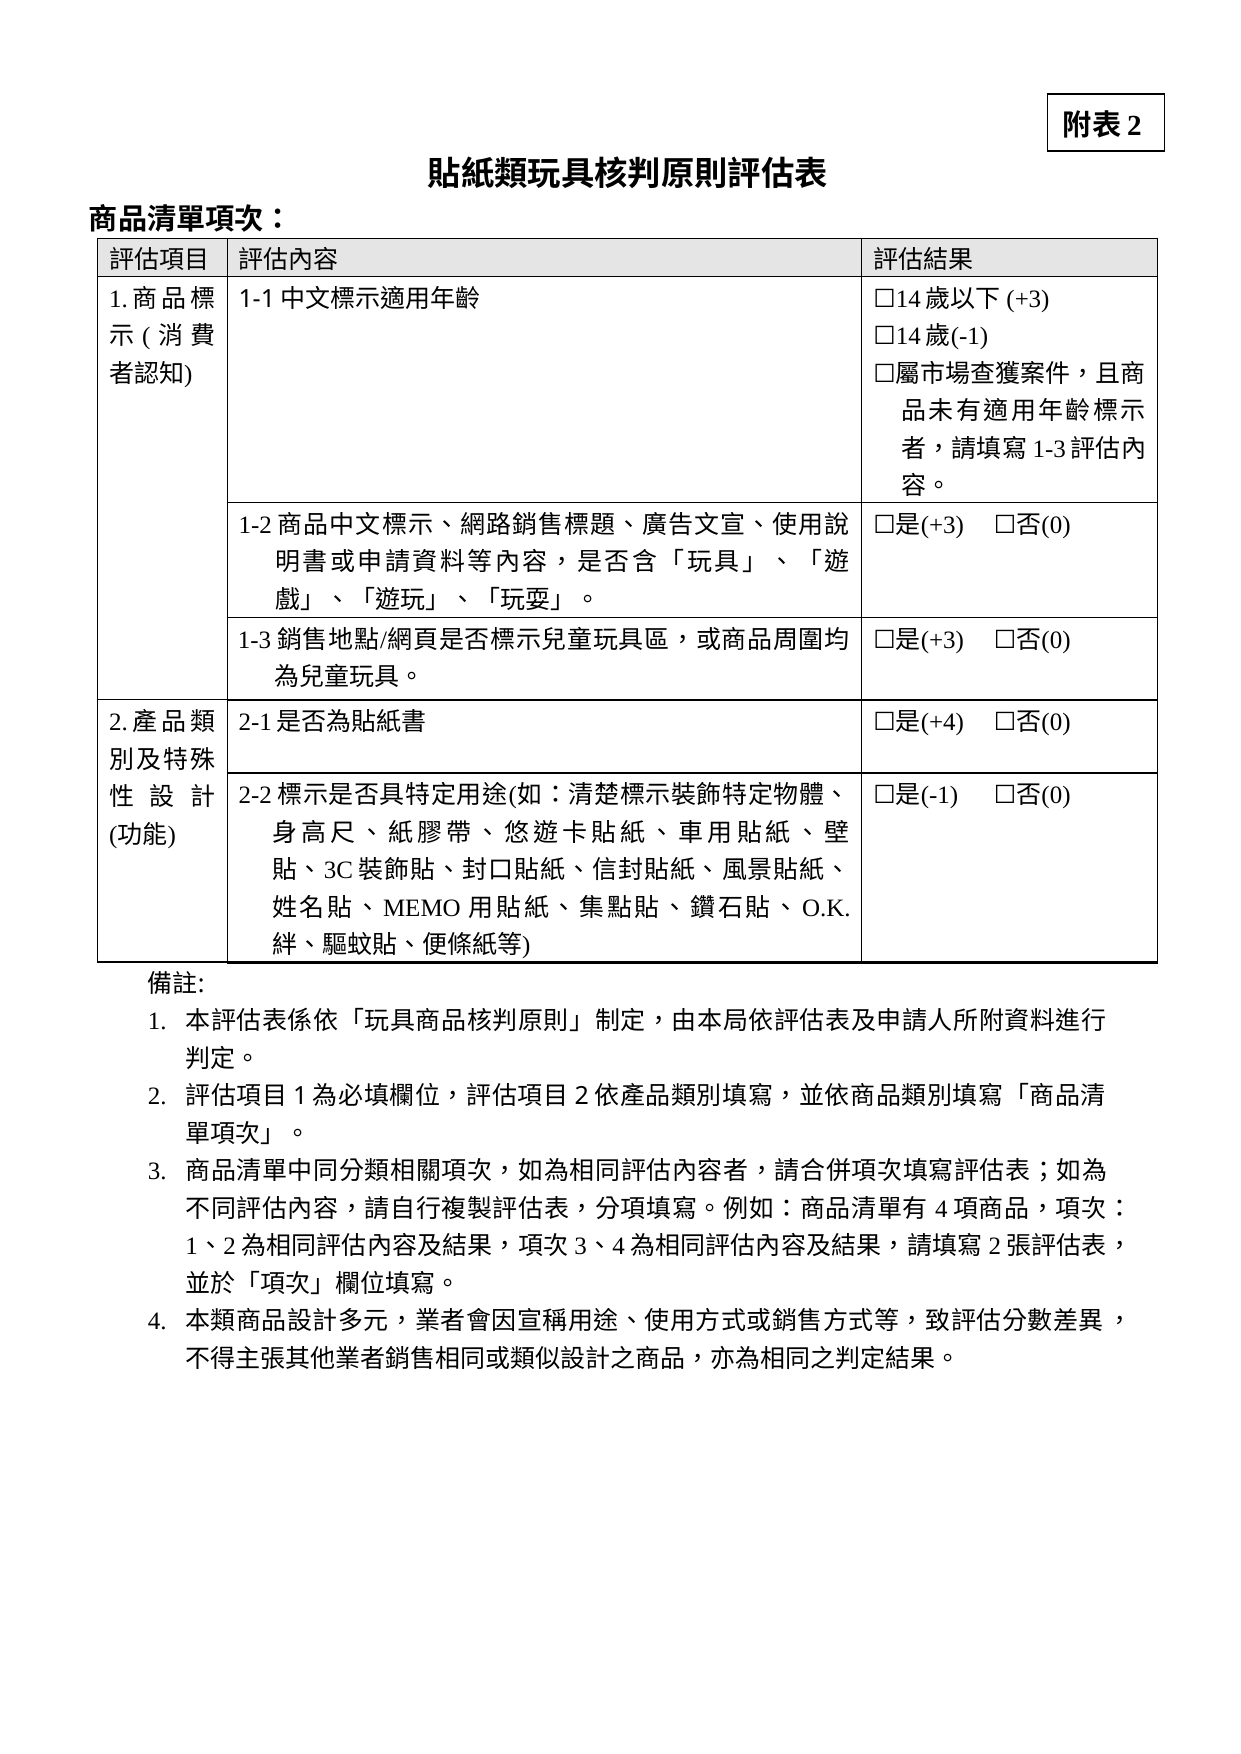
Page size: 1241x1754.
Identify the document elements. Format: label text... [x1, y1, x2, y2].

table_cell 1-2商品中文標示、網路銷售標題、廣告文宣、使用說明書或申請資料等內容，是否含「玩具」、「遊戲」、「遊玩」、「玩耍」。 [228, 503, 861, 617]
table_cell ☐是(+4) [862, 701, 982, 772]
list 商品清單中同分類相關項次，如為相同評估內容者，請合併項次填寫評估表；如為不同評估內容，請自行複製評估表，分項填寫。例如：商品清單有4項商品，項次：1、2為相同評估內容及結果，項次3、4為相同評估內容及結果，請填寫2張評估表，並於「項次」欄位填寫。 [148, 1150, 1107, 1300]
list 評估項目1為必填欄位，評估項目2依產品類別填寫，並依商品類別填寫「商品清單項次」。 [148, 1075, 1107, 1150]
text 附表2 [1063, 101, 1149, 144]
table_cell ☐是(+3) [862, 618, 982, 699]
table_header 評估內容 [228, 239, 861, 276]
table_cell ☐是(+3) [862, 503, 982, 617]
text 貼紙類玩具核判原則評估表 [148, 147, 1107, 195]
table_cell ☐否(0) [983, 774, 1157, 961]
text 備註: [148, 963, 1107, 1000]
table_cell ☐是(-1) [862, 774, 982, 961]
table_cell ☐否(0) [983, 701, 1157, 772]
table_cell 2.產品類別及特殊性設計 (功能) [98, 700, 227, 961]
table_cell ☐否(0) [983, 618, 1157, 699]
table_cell ☐否(0) [983, 503, 1157, 617]
table_cell 2-2標示是否具特定用途(如：清楚標示裝飾特定物體、身高尺、紙膠帶、悠遊卡貼紙、車用貼紙、壁貼、3C裝飾貼、封口貼紙、信封貼紙、風景貼紙、姓名貼、MEMO用貼紙、集點貼、鑽石貼、O.K.絆、驅蚊貼、便條紙等) [228, 774, 861, 961]
table_cell ☐14歲以下 (+3) ☐14歲(-1) ☐屬市場查獲案件，且商品未有適用年齡標示者，請填寫1-3評估內容。 [862, 277, 1157, 502]
table_cell 1-1中文標示適用年齡 [228, 277, 861, 502]
table_header 評估結果 [862, 239, 1157, 276]
list 本評估表係依「玩具商品核判原則」制定，由本局依評估表及申請人所附資料進行判定。 [148, 1000, 1107, 1075]
table_cell 2-1是否為貼紙書 [228, 701, 861, 772]
list 本類商品設計多元，業者會因宣稱用途、使用方式或銷售方式等，致評估分數差異，不得主張其他業者銷售相同或類似設計之商品，亦為相同之判定結果。 [148, 1300, 1107, 1375]
table_cell 1.商品標示(消費者認知) [98, 277, 227, 699]
table_header 評估項目 [98, 239, 227, 276]
table_cell 1-3銷售地點/網頁是否標示兒童玩具區，或商品周圍均為兒童玩具。 [228, 618, 861, 699]
text 商品清單項次： [89, 195, 1107, 237]
